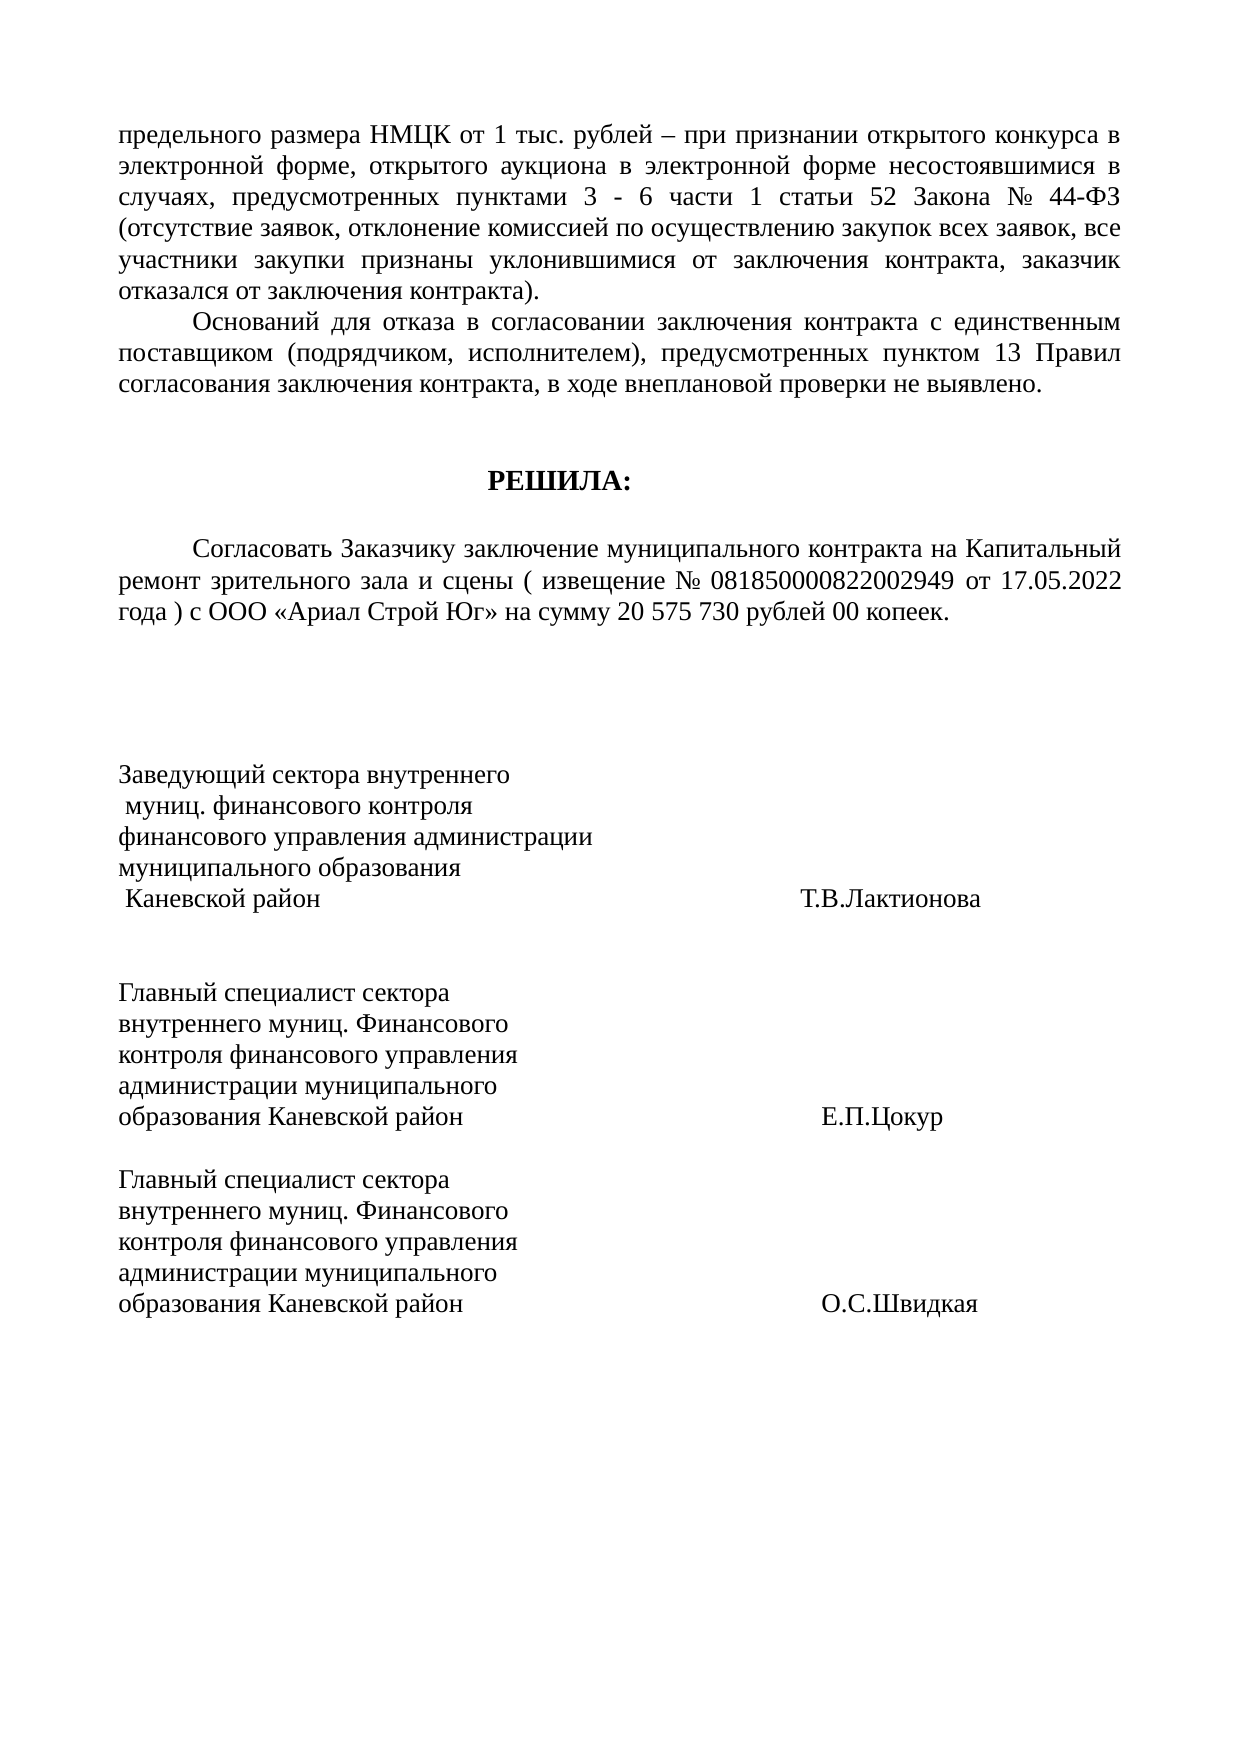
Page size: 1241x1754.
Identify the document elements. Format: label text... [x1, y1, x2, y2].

table_cell Главный специалист сектора внутреннего муниц. Финансового контроля финансового управления администрации муниципального образования Каневской район Е.П.Цокур [118, 914, 1122, 1132]
text Согласовать Заказчику заключение муниципального контракта на Капитальный ремонт зрительного зала и сцены ( извещение № 081850000822002949 от 17.05.2022 года ) с ООО «Ариал Строй Юг» на сумму 20 575 730 рублей 00 копеек. [118, 530, 1122, 626]
text РЕШИЛА: [118, 463, 1122, 497]
table_header Заведующий сектора внутреннего муниц. финансового контроля финансового управления администрации муниципального образования Каневской район Т.В.Лактионова [118, 758, 1122, 913]
text предельного размера НМЦК от 1 тыс. рублей – при признании открытого конкурса в электронной форме, открытого аукциона в электронной форме несостоявшимися в случаях, предусмотренных пунктами 3 - 6 части 1 статьи 52 Закона № 44-ФЗ (отсутствие заявок, отклонение комиссией по осуществлению закупок всех заявок, все участники закупки признаны уклонившимися от заключения контракта, заказчик отказался от заключения контракта). [118, 118, 1122, 305]
text Оснований для отказа в согласовании заключения контракта с единственным поставщиком (подрядчиком, исполнителем), предусмотренных пунктом 13 Правил согласования заключения контракта, в ходе внеплановой проверки не выявлено. [118, 305, 1122, 398]
table_cell Главный специалист сектора внутреннего муниц. Финансового контроля финансового управления администрации муниципального образования Каневской район О.С.Швидкая [118, 1132, 1122, 1318]
